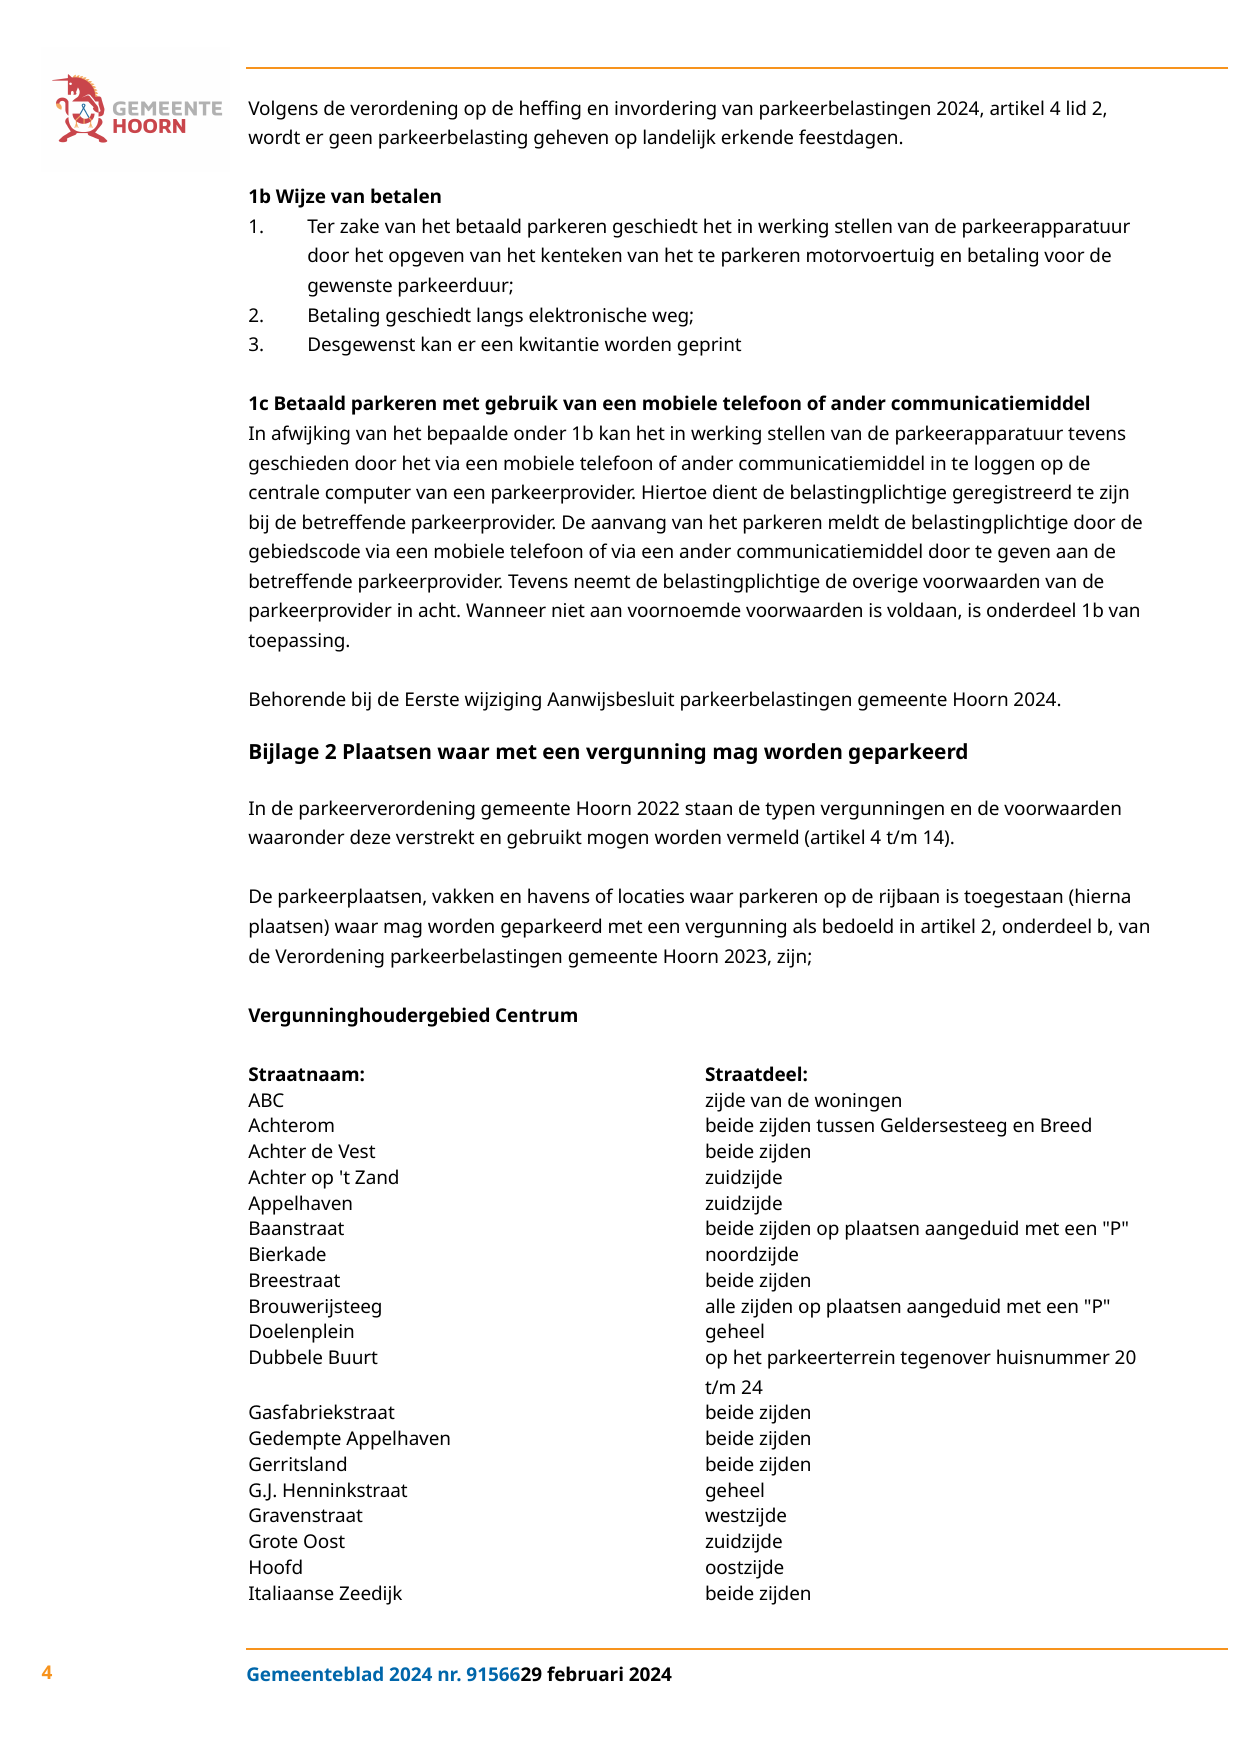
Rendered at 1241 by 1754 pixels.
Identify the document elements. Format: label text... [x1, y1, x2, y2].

table_cell Appelhaven [248, 1190, 705, 1216]
table_cell alle zijden op plaatsen aangeduid met een "P" [705, 1293, 1152, 1318]
table_cell Brouwerijsteeg [248, 1293, 705, 1318]
table_cell geheel [705, 1477, 1152, 1502]
table_cell Breestraat [248, 1267, 705, 1293]
table_cell zuidzijde [705, 1164, 1152, 1190]
table_cell beide zijden [705, 1580, 1152, 1605]
table_cell Gasfabriekstraat [248, 1400, 705, 1425]
table_cell noordzijde [705, 1241, 1152, 1267]
table_cell beide zijden [705, 1451, 1152, 1477]
table_cell Italiaanse Zeedijk [248, 1580, 705, 1605]
table_header Straatdeel: [705, 1061, 1152, 1087]
table_cell Hoofd [248, 1554, 705, 1580]
table_cell geheel [705, 1319, 1152, 1344]
table_cell Grote Oost [248, 1528, 705, 1554]
list Desgewenst kan er een kwitantie worden geprint [248, 331, 1152, 357]
table_cell Achter de Vest [248, 1139, 705, 1164]
list Ter zake van het betaald parkeren geschiedt het in werking stellen van de parkeerapparatuur door het opgeven van het kenteken van het te parkeren motorvoertuig en betaling voor de gewenste parkeerduur; [248, 213, 1152, 298]
text Bijlage 2 Plaatsen waar met een vergunning mag worden geparkeerd [248, 737, 1152, 765]
table_cell beide zijden op plaatsen aangeduid met een "P" [705, 1216, 1152, 1241]
table_cell Bierkade [248, 1241, 705, 1267]
text 1b Wijze van betalen [248, 183, 1152, 209]
table_cell westzijde [705, 1503, 1152, 1528]
text De parkeerplaatsen, vakken en havens of locaties waar parkeren op de rijbaan is toegestaan (hierna plaatsen) waar mag worden geparkeerd met een vergunning als bedoeld in artikel 2, onderdeel b, van de Verordening parkeerbelastingen gemeente Hoorn 2023, zijn; [248, 884, 1152, 968]
table_header Straatnaam: [248, 1061, 705, 1087]
table_cell Gravenstraat [248, 1503, 705, 1528]
table_cell G.J. Henninkstraat [248, 1477, 705, 1502]
table_cell zuidzijde [705, 1528, 1152, 1554]
table_cell beide zijden [705, 1267, 1152, 1293]
table_cell zijde van de woningen [705, 1087, 1152, 1113]
text Volgens de verordening op de heffing en invordering van parkeerbelastingen 2024, artikel 4 lid 2, wordt er geen parkeerbelasting geheven op landelijk erkende feestdagen. [248, 95, 1152, 150]
text In afwijking van het bepaalde onder 1b kan het in werking stellen van de parkeerapparatuur tevens geschieden door het via een mobiele telefoon of ander communicatiemiddel in te loggen op de centrale computer van een parkeerprovider. Hiertoe dient de belastingplichtige geregistreerd te zijn bij de betreffende parkeerprovider. De aanvang van het parkeren meldt de belastingplichtige door de gebiedscode via een mobiele telefoon of via een ander communicatiemiddel door te geven aan de betreffende parkeerprovider. Tevens neemt de belastingplichtige de overige voorwaarden van de parkeerprovider in acht. Wanneer niet aan voornoemde voorwaarden is voldaan, is onderdeel 1b van toepassing. [248, 420, 1152, 653]
table_cell Gerritsland [248, 1451, 705, 1477]
table_cell zuidzijde [705, 1190, 1152, 1216]
table_cell Baanstraat [248, 1216, 705, 1241]
list Betaling geschiedt langs elektronische weg; [248, 302, 1152, 328]
table_cell Achter op 't Zand [248, 1164, 705, 1190]
table_cell beide zijden [705, 1139, 1152, 1164]
text Behorende bij de Eerste wijziging Aanwijsbesluit parkeerbelastingen gemeente Hoorn 2024. [248, 686, 1152, 712]
table_cell op het parkeerterrein tegenover huisnummer 20 t/m 24 [705, 1344, 1152, 1399]
table_cell Dubbele Buurt [248, 1344, 705, 1399]
table_cell Doelenplein [248, 1319, 705, 1344]
text In de parkeerverordening gemeente Hoorn 2022 staan de typen vergunningen en de voorwaarden waaronder deze verstrekt en gebruikt mogen worden vermeld (artikel 4 t/m 14). [248, 795, 1152, 850]
text 1c Betaald parkeren met gebruik van een mobiele telefoon of ander communicatiemiddel [248, 391, 1152, 416]
table_cell beide zijden tussen Geldersesteeg en Breed [705, 1113, 1152, 1138]
table_cell beide zijden [705, 1400, 1152, 1425]
table_cell Achterom [248, 1113, 705, 1138]
table_cell Gedempte Appelhaven [248, 1425, 705, 1451]
table_cell ABC [248, 1087, 705, 1113]
text Vergunninghoudergebied Centrum [248, 1002, 1152, 1028]
picture [41, 47, 231, 172]
table_cell beide zijden [705, 1425, 1152, 1451]
table_cell oostzijde [705, 1554, 1152, 1580]
